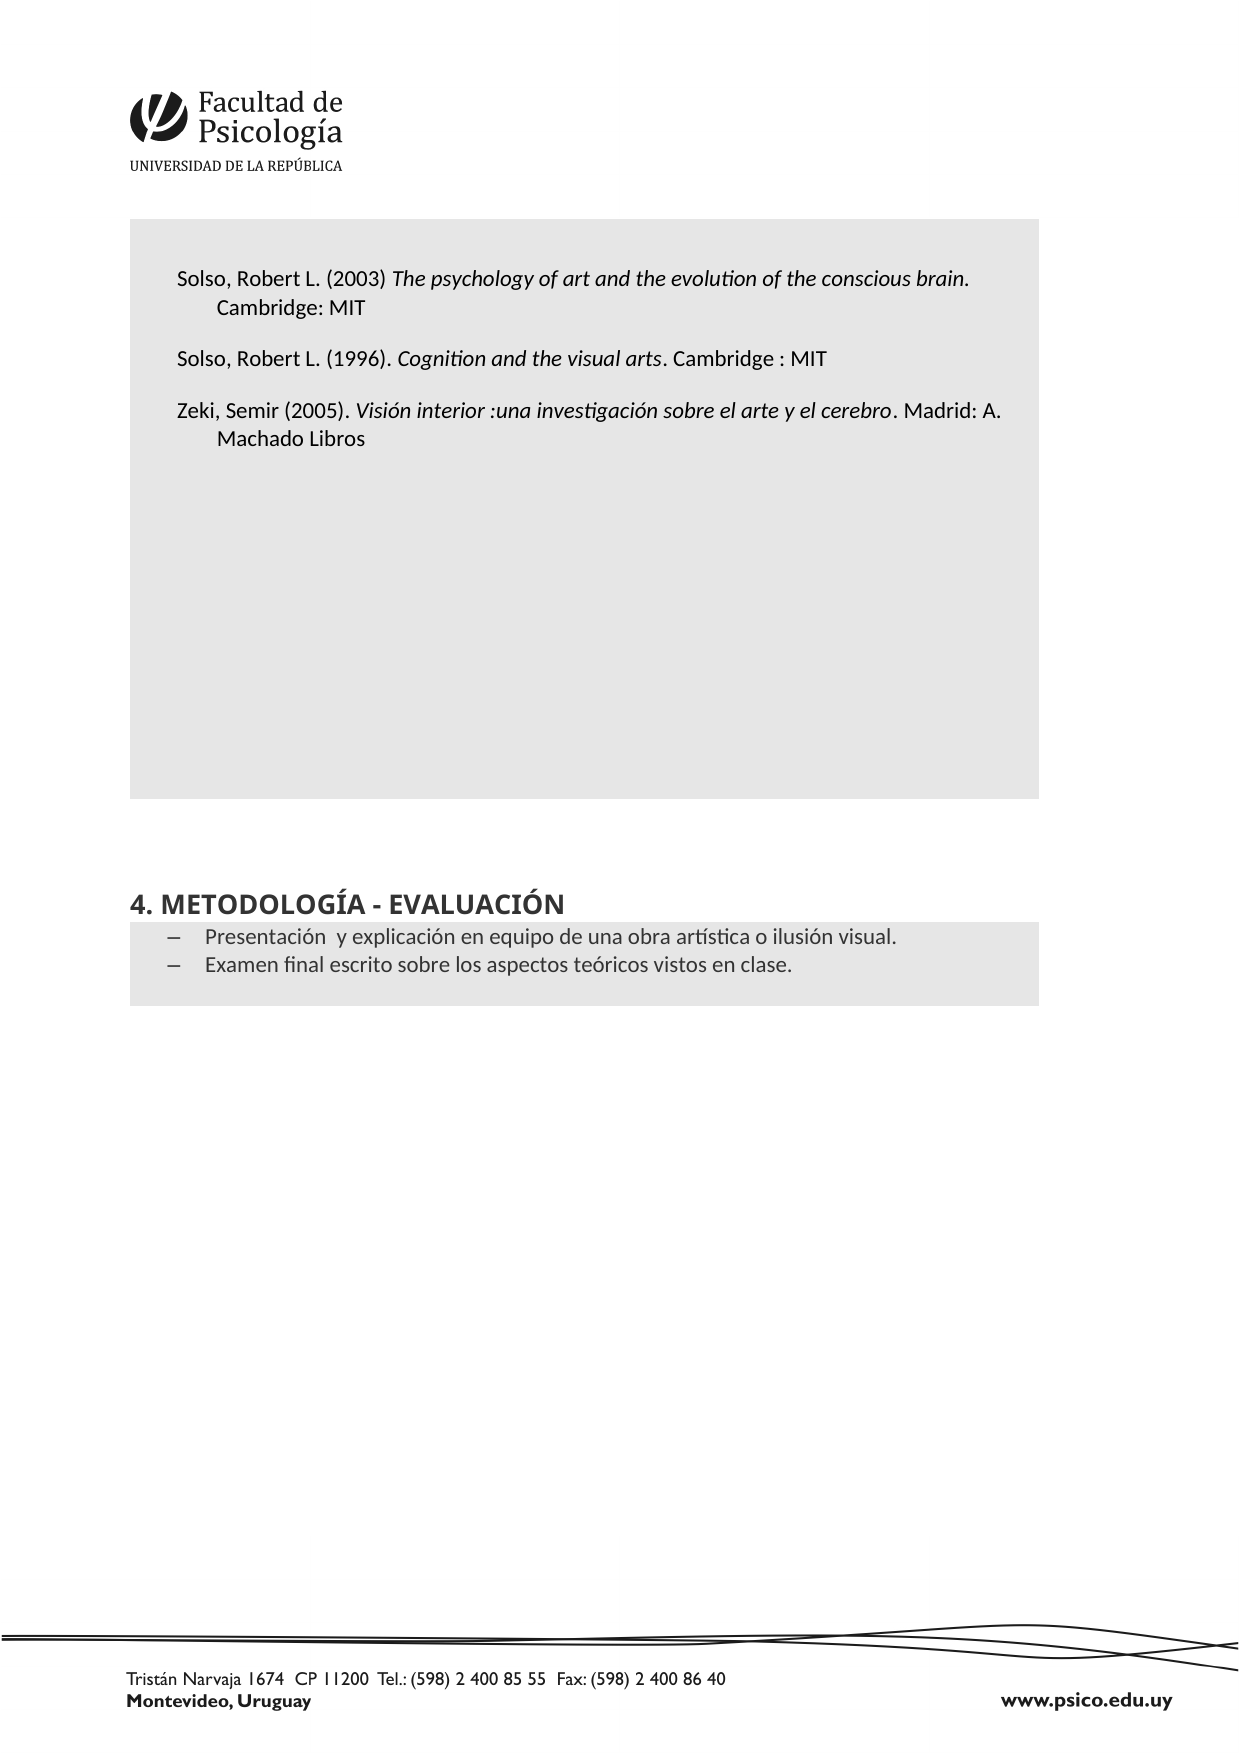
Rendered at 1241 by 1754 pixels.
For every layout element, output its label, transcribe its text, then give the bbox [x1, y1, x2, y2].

list Presentación y explicación en equipo de una obra artística o ilusión visual. [167, 922, 1039, 950]
text Solso, Robert L. (2003) The psychology of art and the evolution of the conscious brain. Cambridge: MIT [177, 264, 1039, 321]
text Solso, Robert L. (1996). Cognition and the visual arts. Cambridge : MIT [177, 344, 1039, 372]
text Zeki, Semir (2005). Visión interior :una investigación sobre el arte y el cerebro. Madrid: A. Machado Libros [177, 396, 1039, 452]
list Examen final escrito sobre los aspectos teóricos vistos en clase. [167, 950, 1039, 978]
picture [1, 1, 1239, 218]
text 4. METODOLOGÍA - EVALUACIÓN [130, 885, 1039, 922]
picture [1, 1536, 1239, 1753]
